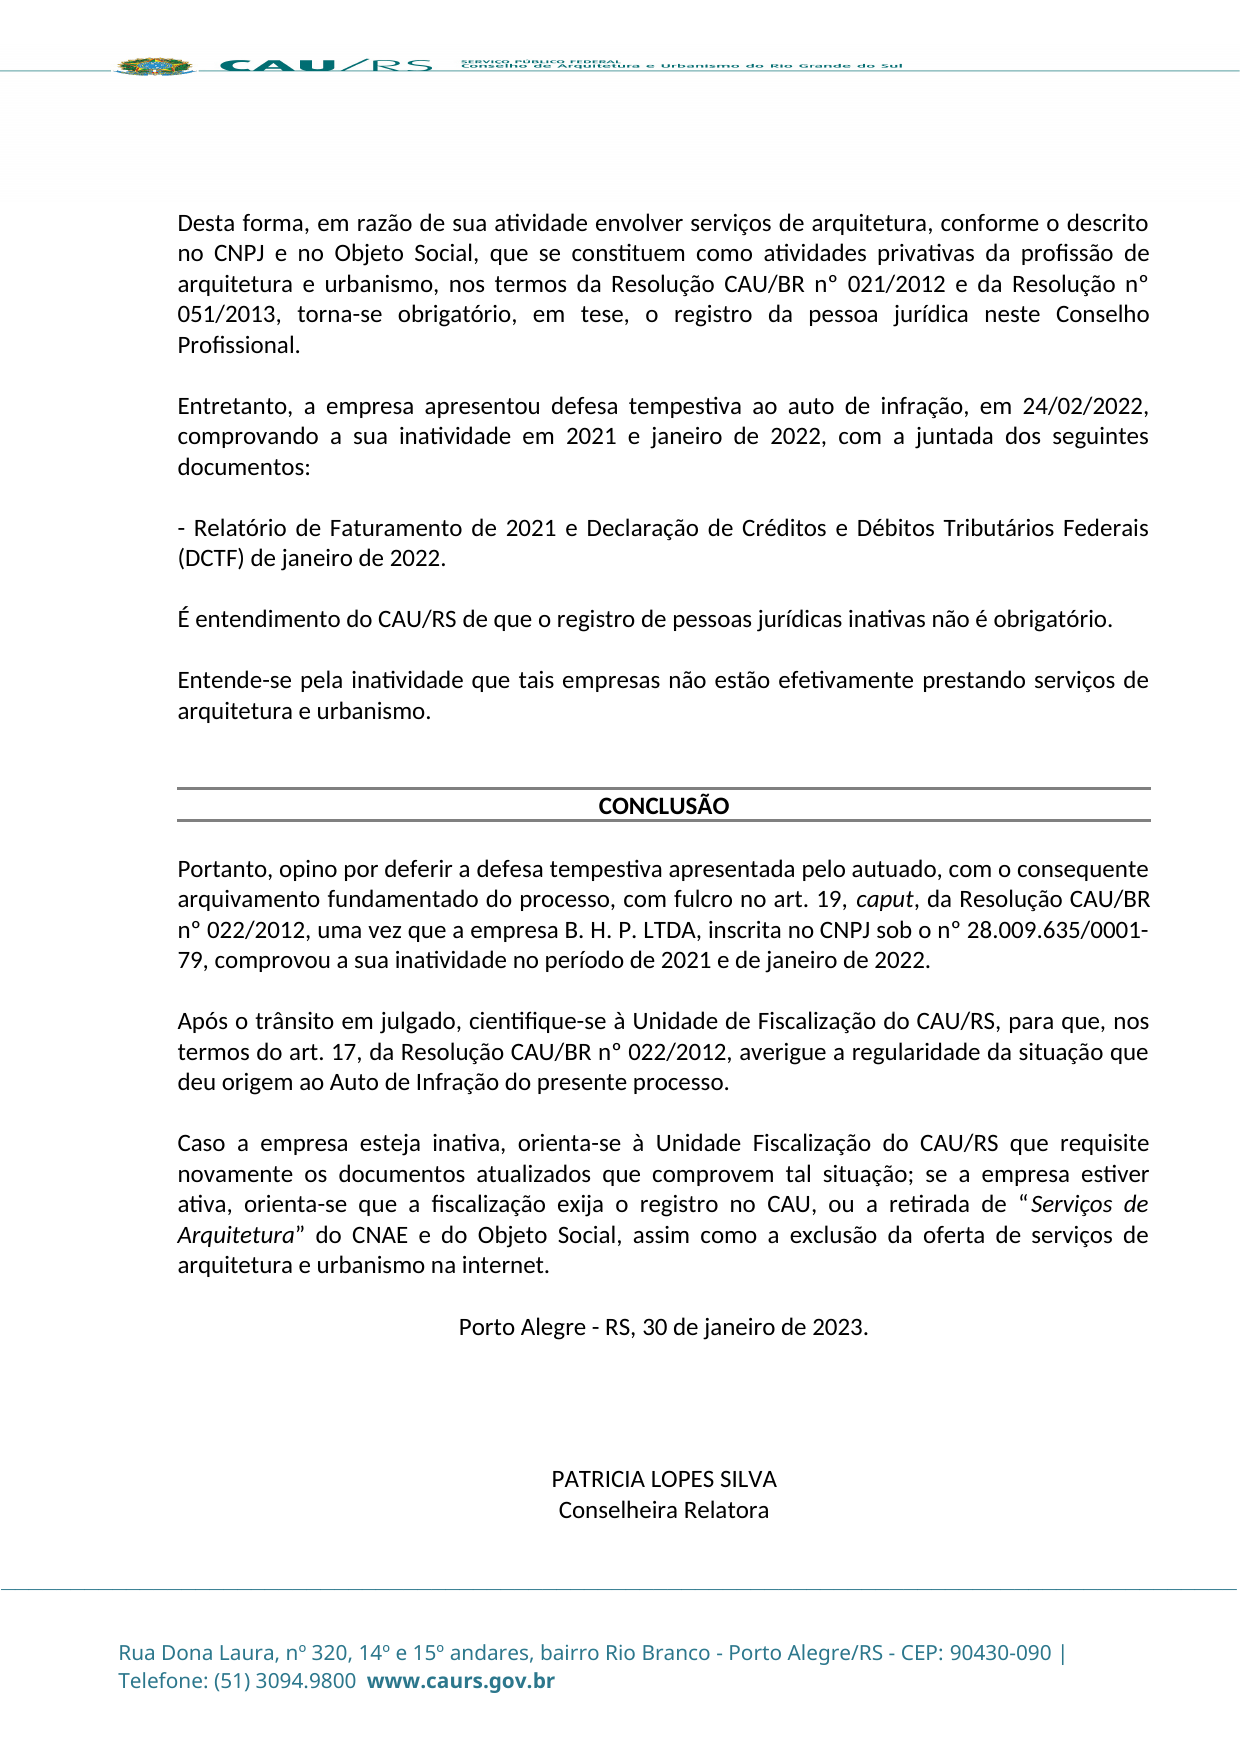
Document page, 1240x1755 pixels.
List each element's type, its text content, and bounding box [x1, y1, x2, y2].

text Desta forma, em razão de sua atividade envolver serviços de arquitetura, conforme o descrito no CNPJ e no Objeto Social, que se constituem como atividades privativas da profissão de arquitetura e urbanismo, nos termos da Resolução CAU/BR nº 021/2012 e da Resolução nº 051/2013, torna-se obrigatório, em tese, o registro da pessoa jurídica neste Conselho Profissional. [177, 207, 1151, 359]
table_header CONCLUSÃO [177, 790, 1151, 819]
text Porto Alegre - RS, 30 de janeiro de 2023. [177, 1311, 1151, 1341]
text Entende-se pela inatividade que tais empresas não estão efetivamente prestando serviços de arquitetura e urbanismo. [177, 664, 1151, 726]
text Após o trânsito em julgado, cientifique-se à Unidade de Fiscalização do CAU/RS, para que, nos termos do art. 17, da Resolução CAU/BR nº 022/2012, averigue a regularidade da situação que deu origem ao Auto de Infração do presente processo. [177, 1005, 1151, 1097]
text PATRICIA LOPES SILVA [177, 1463, 1151, 1494]
text Entretanto, a empresa apresentou defesa tempestiva ao auto de infração, em 24/02/2022, comprovando a sua inatividade em 2021 e janeiro de 2022, com a juntada dos seguintes documentos: [177, 390, 1151, 481]
text Portanto, opino por deferir a defesa tempestiva apresentada pelo autuado, com o consequente arquivamento fundamentado do processo, com fulcro no art. 19, caput, da Resolução CAU/BR nº 022/2012, uma vez que a empresa B. H. P. LTDA, inscrita no CNPJ sob o nº 28.009.635/0001-79, comprovou a sua inatividade no período de 2021 e de janeiro de 2022. [177, 853, 1151, 975]
text - Relatório de Faturamento de 2021 e Declaração de Créditos e Débitos Tributários Federais (DCTF) de janeiro de 2022. [177, 512, 1151, 573]
text Caso a empresa esteja inativa, orienta-se à Unidade Fiscalização do CAU/RS que requisite novamente os documentos atualizados que comprovem tal situação; se a empresa estiver ativa, orienta-se que a fiscalização exija o registro no CAU, ou a retirada de “Serviços de Arquitetura” do CNAE e do Objeto Social, assim como a exclusão da oferta de serviços de arquitetura e urbanismo na internet. [177, 1127, 1151, 1280]
text Conselheira Relatora [177, 1494, 1151, 1524]
text É entendimento do CAU/RS de que o registro de pessoas jurídicas inativas não é obrigatório. [177, 603, 1151, 634]
